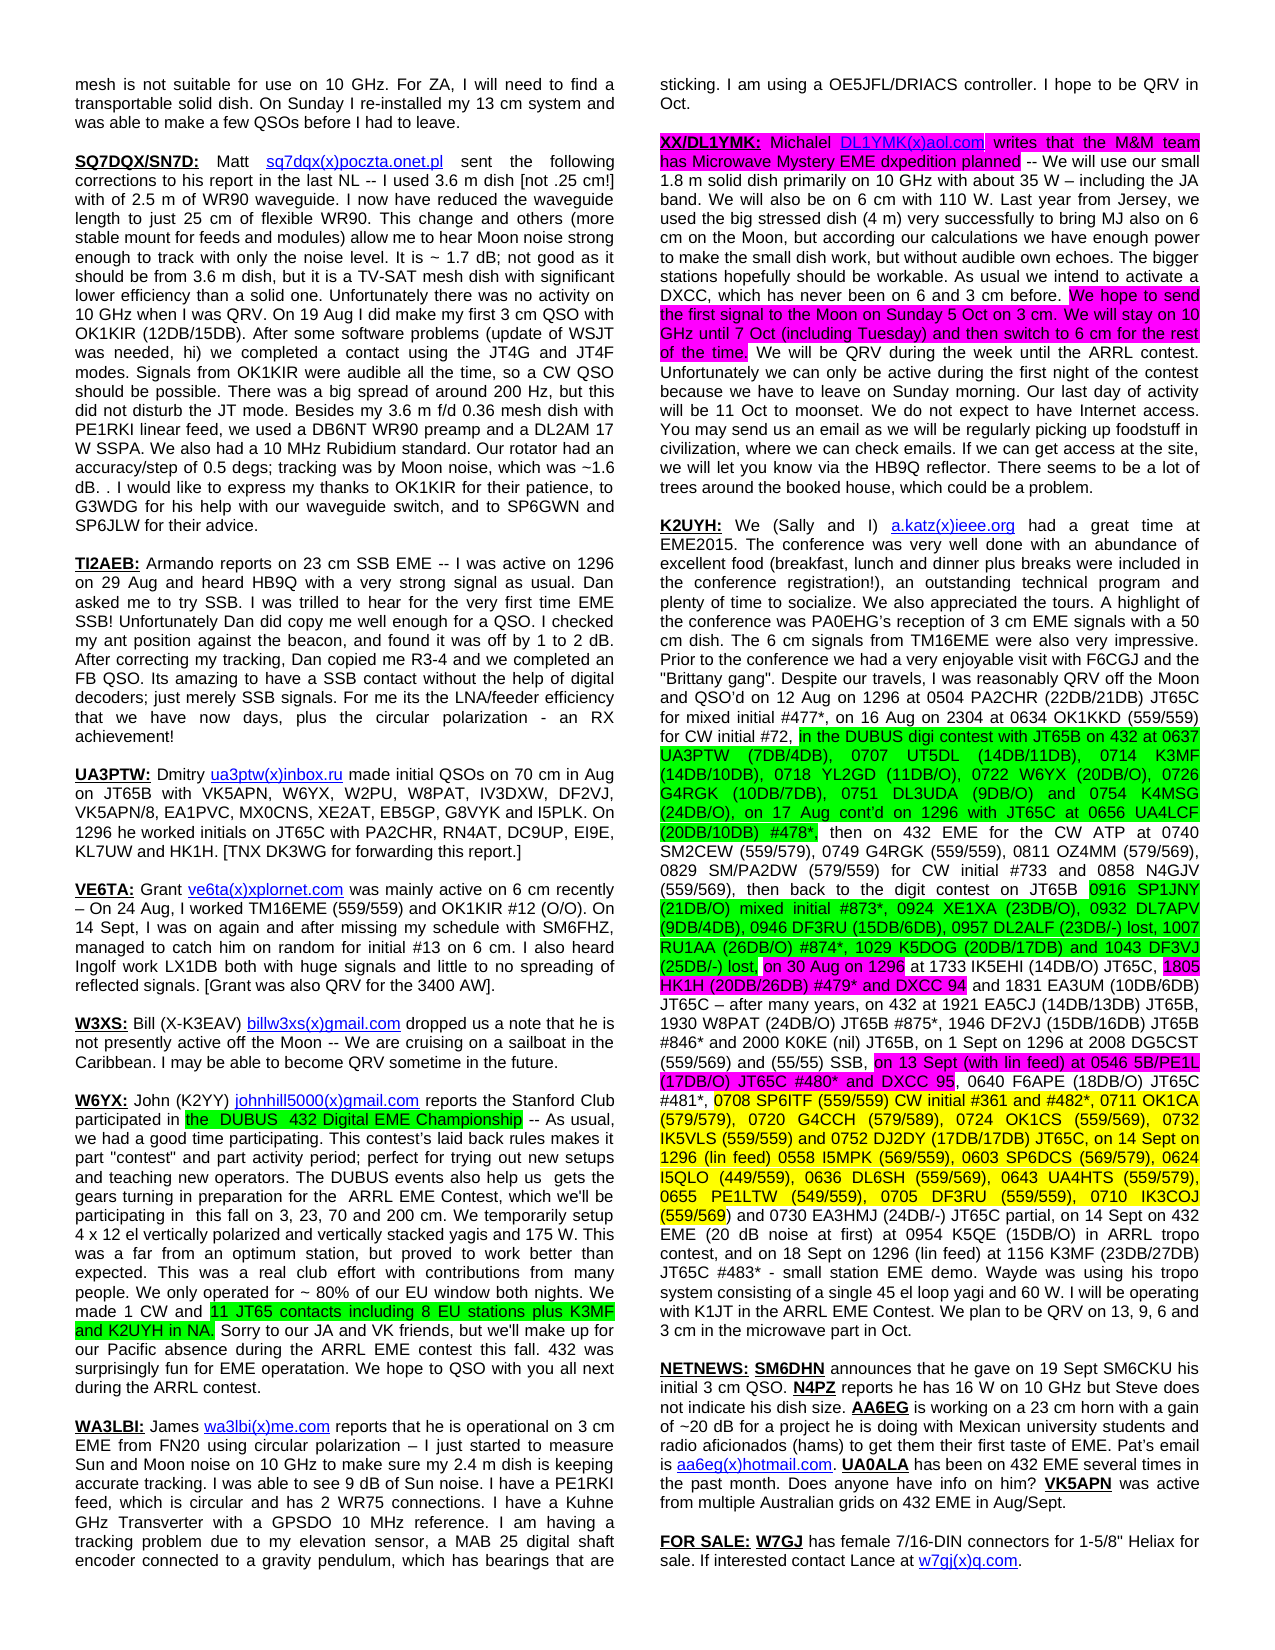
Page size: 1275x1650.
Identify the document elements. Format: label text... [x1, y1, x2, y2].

text W3XS: Bill (X-K3EAV) billw3xs(x)gmail.com dropped us a note that he is not presently active off the Moon -- We are cruising on a sailboat in the Caribbean. I may be able to become QRV sometime in the future. [75, 1014, 615, 1072]
text W6YX: John (K2YY) johnhill5000(x)gmail.com reports the Stanford Club participated in the DUBUS 432 Digital EME Championship -- As usual, we had a good time participating. This contest’s laid back rules makes it part "contest" and part activity period; perfect for trying out new setups and teaching new operators. The DUBUS events also help us gets the gears turning in preparation for the ARRL EME Contest, which we'll be participating in this fall on 3, 23, 70 and 200 cm. We temporarily setup 4 x 12 el vertically polarized and vertically stacked yagis and 175 W. This was a far from an optimum station, but proved to work better than expected. This was a real club effort with contributions from many people. We only operated for ~ 80% of our EU window both nights. We made 1 CW and 11 JT65 contacts including 8 EU stations plus K3MF and K2UYH in NA. Sorry to our JA and VK friends, but we'll make up for our Pacific absence during the ARRL EME contest this fall. 432 was surprisingly fun for EME operatation. We hope to QSO with you all next during the ARRL contest. [75, 1091, 615, 1397]
text mesh is not suitable for use on 10 GHz. For ZA, I will need to find a transportable solid dish. On Sunday I re-installed my 13 cm system and was able to make a few QSOs before I had to leave. [75, 75, 615, 132]
text VE6TA: Grant ve6ta(x)xplornet.com was mainly active on 6 cm recently – On 24 Aug, I worked TM16EME (559/559) and OK1KIR #12 (O/O). On 14 Sept, I was on again and after missing my schedule with SM6FHZ, managed to catch him on random for initial #13 on 6 cm. I also heard Ingolf work LX1DB both with huge signals and little to no spreading of reflected signals. [Grant was also QRV for the 3400 AW]. [75, 880, 615, 995]
text SQ7DQX/SN7D: Matt sq7dqx(x)poczta.onet.pl sent the following corrections to his report in the last NL -- I used 3.6 m dish [not .25 cm!] with of 2.5 m of WR90 waveguide. I now have reduced the waveguide length to just 25 cm of flexible WR90. This change and others (more stable mount for feeds and modules) allow me to hear Moon noise strong enough to track with only the noise level. It is ~ 1.7 dB; not good as it should be from 3.6 m dish, but it is a TV-SAT mesh dish with significant lower efficiency than a solid one. Unfortunately there was no activity on 10 GHz when I was QRV. On 19 Aug I did make my first 3 cm QSO with OK1KIR (12DB/15DB). After some software problems (update of WSJT was needed, hi) we completed a contact using the JT4G and JT4F modes. Signals from OK1KIR were audible all the time, so a CW QSO should be possible. There was a big spread of around 200 Hz, but this did not disturb the JT mode. Besides my 3.6 m f/d 0.36 mesh dish with PE1RKI linear feed, we used a DB6NT WR90 preamp and a DL2AM 17 W SSPA. We also had a 10 MHz Rubidium standard. Our rotator had an accuracy/step of 0.5 degs; tracking was by Moon noise, which was ~1.6 dB. . I would like to express my thanks to OK1KIR for their patience, to G3WDG for his help with our waveguide switch, and to SP6GWN and SP6JLW for their advice. [75, 152, 615, 535]
text K2UYH: We (Sally and I) a.katz(x)ieee.org had a great time at EME2015. The conference was very well done with an abundance of excellent food (breakfast, lunch and dinner plus breaks were included in the conference registration!), an outstanding technical program and plenty of time to socialize. We also appreciated the tours. A highlight of the conference was PA0EHG’s reception of 3 cm EME signals with a 50 cm dish. The 6 cm signals from TM16EME were also very impressive. Prior to the conference we had a very enjoyable visit with F6CGJ and the "Brittany gang". Despite our travels, I was reasonably QRV off the Moon and QSO’d on 12 Aug on 1296 at 0504 PA2CHR (22DB/21DB) JT65C for mixed initial #477*, on 16 Aug on 2304 at 0634 OK1KKD (559/559) for CW initial #72, in the DUBUS digi contest with JT65B on 432 at 0637 UA3PTW (7DB/4DB), 0707 UT5DL (14DB/11DB), 0714 K3MF (14DB/10DB), 0718 YL2GD (11DB/O), 0722 W6YX (20DB/O), 0726 G4RGK (10DB/7DB), 0751 DL3UDA (9DB/O) and 0754 K4MSG (24DB/O), on 17 Aug cont’d on 1296 with JT65C at 0656 UA4LCF (20DB/10DB) #478*, then on 432 EME for the CW ATP at 0740 SM2CEW (559/579), 0749 G4RGK (559/559), 0811 OZ4MM (579/569), 0829 SM/PA2DW (579/559) for CW initial #733 and 0858 N4GJV (559/569), then back to the digit contest on JT65B 0916 SP1JNY (21DB/O) mixed initial #873*, 0924 XE1XA (23DB/O), 0932 DL7APV (9DB/4DB), 0946 DF3RU (15DB/6DB), 0957 DL2ALF (23DB/-) lost, 1007 RU1AA (26DB/O) #874*, 1029 K5DOG (20DB/17DB) and 1043 DF3VJ (25DB/-) lost, on 30 Aug on 1296 at 1733 IK5EHI (14DB/O) JT65C, 1805 HK1H (20DB/26DB) #479* and DXCC 94 and 1831 EA3UM (10DB/6DB) JT65C – after many years, on 432 at 1921 EA5CJ (14DB/13DB) JT65B, 1930 W8PAT (24DB/O) JT65B #875*, 1946 DF2VJ (15DB/16DB) JT65B #846* and 2000 K0KE (nil) JT65B, on 1 Sept on 1296 at 2008 DG5CST (559/569) and (55/55) SSB, on 13 Sept (with lin feed) at 0546 5B/PE1L (17DB/O) JT65C #480* and DXCC 95, 0640 F6APE (18DB/O) JT65C #481*, 0708 SP6ITF (559/559) CW initial #361 and #482*, 0711 OK1CA (579/579), 0720 G4CCH (579/589), 0724 OK1CS (559/569), 0732 IK5VLS (559/559) and 0752 DJ2DY (17DB/17DB) JT65C, on 14 Sept on 1296 (lin feed) 0558 I5MPK (569/559), 0603 SP6DCS (569/579), 0624 I5QLO (449/559), 0636 DL6SH (559/569), 0643 UA4HTS (559/579), 0655 PE1LTW (549/559), 0705 DF3RU (559/559), 0710 IK3COJ (559/569) and 0730 EA3HMJ (24DB/-) JT65C partial, on 14 Sept on 432 EME (20 dB noise at first) at 0954 K5QE (15DB/O) in ARRL tropo contest, and on 18 Sept on 1296 (lin feed) at 1156 K3MF (23DB/27DB) JT65C #483* - small station EME demo. Wayde was using his tropo system consisting of a single 45 el loop yagi and 60 W. I will be operating with K1JT in the ARRL EME Contest. We plan to be QRV on 13, 9, 6 and 3 cm in the microwave part in Oct. [660, 516, 1200, 1340]
text UA3PTW: Dmitry ua3ptw(x)inbox.ru made initial QSOs on 70 cm in Aug on JT65B with VK5APN, W6YX, W2PU, W8PAT, IV3DXW, DF2VJ, VK5APN/8, EA1PVC, MX0CNS, XE2AT, EB5GP, G8VYK and I5PLK. On 1296 he worked initials on JT65C with PA2CHR, RN4AT, DC9UP, EI9E, KL7UW and HK1H. [TNX DK3WG for forwarding this report.] [75, 765, 615, 861]
text WA3LBI: James wa3lbi(x)me.com reports that he is operational on 3 cm EME from FN20 using circular polarization – I just started to measure Sun and Moon noise on 10 GHz to make sure my 2.4 m dish is keeping accurate tracking. I was able to see 9 dB of Sun noise. I have a PE1RKI feed, which is circular and has 2 WR75 connections. I have a Kuhne GHz Transverter with a GPSDO 10 MHz reference. I am having a tracking problem due to my elevation sensor, a MAB 25 digital shaft encoder connected to a gravity pendulum, which has bearings that are [75, 1417, 615, 1570]
text XX/DL1YMK: Michalel DL1YMK(x)aol.com writes that the M&M team has Microwave Mystery EME dxpedition planned -- We will use our small 1.8 m solid dish primarily on 10 GHz with about 35 W – including the JA band. We will also be on 6 cm with 110 W. Last year from Jersey, we used the big stressed dish (4 m) very successfully to bring MJ also on 6 cm on the Moon, but according our calculations we have enough power to make the small dish work, but without audible own echoes. The bigger stations hopefully should be workable. As usual we intend to activate a DXCC, which has never been on 6 and 3 cm before. We hope to send the first signal to the Moon on Sunday 5 Oct on 3 cm. We will stay on 10 GHz until 7 Oct (including Tuesday) and then switch to 6 cm for the rest of the time. We will be QRV during the week until the ARRL contest. Unfortunately we can only be active during the first night of the contest because we have to leave on Sunday morning. Our last day of activity will be 11 Oct to moonset. We do not expect to have Internet access. You may send us an email as we will be regularly picking up foodstuff in civilization, where we can check emails. If we can get access at the site, we will let you know via the HB9Q reflector. There seems to be a lot of trees around the booked house, which could be a problem. [660, 132, 1200, 497]
text TI2AEB: Armando reports on 23 cm SSB EME -- I was active on 1296 on 29 Aug and heard HB9Q with a very strong signal as usual. Dan asked me to try SSB. I was trilled to hear for the very first time EME SSB! Unfortunately Dan did copy me well enough for a QSO. I checked my ant position against the beacon, and found it was off by 1 to 2 dB. After correcting my tracking, Dan copied me R3-4 and we completed an FB QSO. Its amazing to have a SSB contact without the help of digital decoders; just merely SSB signals. For me its the LNA/feeder efficiency that we have now days, plus the circular polarization - an RX achievement! [75, 554, 615, 746]
text NETNEWS: SM6DHN announces that he gave on 19 Sept SM6CKU his initial 3 cm QSO. N4PZ reports he has 16 W on 10 GHz but Steve does not indicate his dish size. AA6EG is working on a 23 cm horn with a gain of ~20 dB for a project he is doing with Mexican university students and radio aficionados (hams) to get them their first taste of EME. Pat’s email is aa6eg(x)hotmail.com. UA0ALA has been on 432 EME several times in the past month. Does anyone have info on him? VK5APN was active from multiple Australian grids on 432 EME in Aug/Sept. [660, 1359, 1200, 1512]
text FOR SALE: W7GJ has female 7/16-DIN connectors for 1-5/8" Heliax for sale. If interested contact Lance at w7gj(x)q.com. [660, 1532, 1200, 1570]
text sticking. I am using a OE5JFL/DRIACS controller. I hope to be QRV in Oct. [660, 75, 1200, 113]
